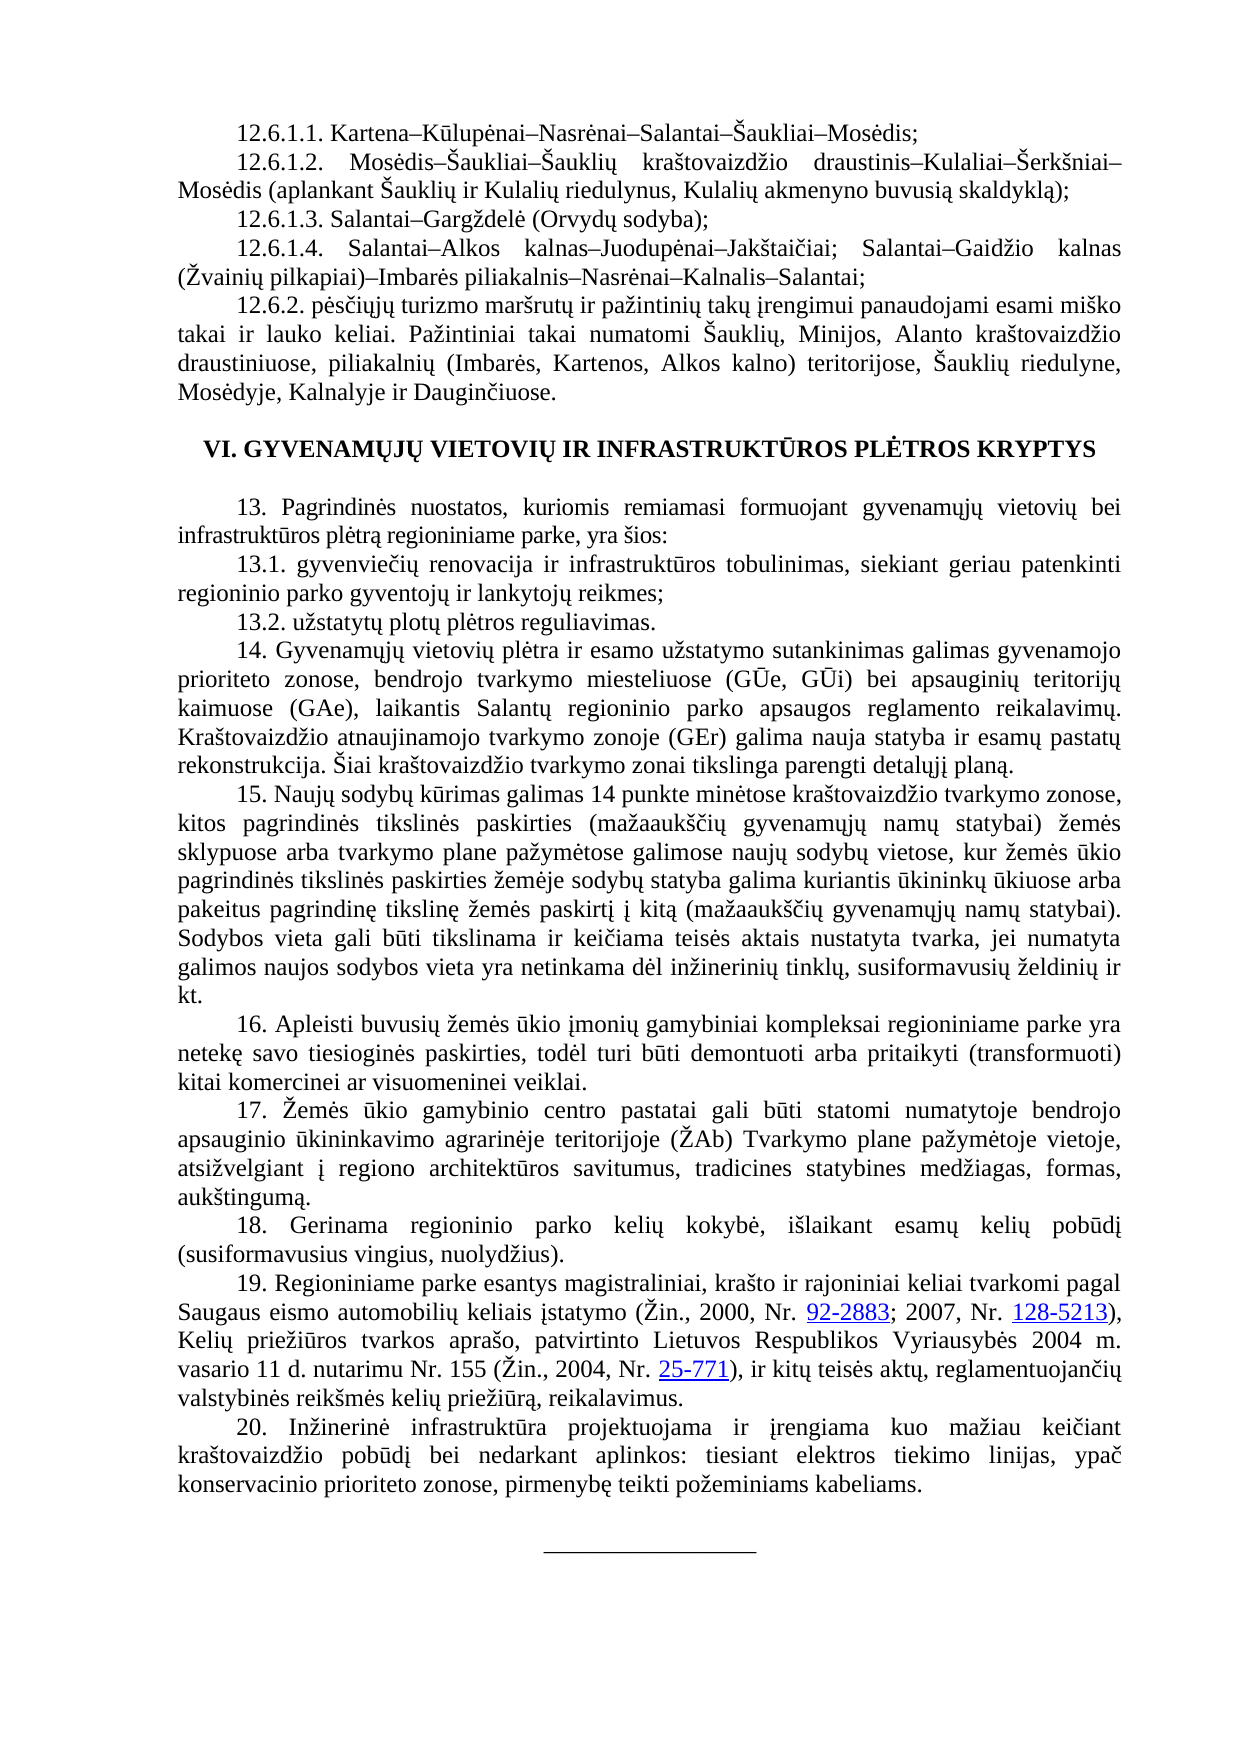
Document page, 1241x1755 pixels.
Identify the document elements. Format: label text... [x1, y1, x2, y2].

text 13. Pagrindinės nuostatos, kuriomis remiamasi formuojant gyvenamųjų vietovių bei infrastruktūros plėtrą regioniniame parke, yra šios: [177, 492, 1122, 549]
text 18. Gerinama regioninio parko kelių kokybė, išlaikant esamų kelių pobūdį (susiformavusius vingius, nuolydžius). [177, 1211, 1122, 1268]
text 16. Apleisti buvusių žemės ūkio įmonių gamybiniai kompleksai regioniniame parke yra netekę savo tiesioginės paskirties, todėl turi būti demontuoti arba pritaikyti (transformuoti) kitai komercinei ar visuomeninei veiklai. [177, 1009, 1122, 1096]
text 20. Inžinerinė infrastruktūra projektuojama ir įrengiama kuo mažiau keičiant kraštovaizdžio pobūdį bei nedarkant aplinkos: tiesiant elektros tiekimo linijas, ypač konservacinio prioriteto zonose, pirmenybę teikti požeminiams kabeliams. [177, 1412, 1122, 1498]
text 15. Naujų sodybų kūrimas galimas 14 punkte minėtose kraštovaizdžio tvarkymo zonose, kitos pagrindinės tikslinės paskirties (mažaaukščių gyvenamųjų namų statybai) žemės sklypuose arba tvarkymo plane pažymėtose galimose naujų sodybų vietose, kur žemės ūkio pagrindinės tikslinės paskirties žemėje sodybų statyba galima kuriantis ūkininkų ūkiuose arba pakeitus pagrindinę tikslinę žemės paskirtį į kitą (mažaaukščių gyvenamųjų namų statybai). Sodybos vieta gali būti tikslinama ir keičiama teisės aktais nustatyta tvarka, jei numatyta galimos naujos sodybos vieta yra netinkama dėl inžinerinių tinklų, susiformavusių želdinių ir kt. [177, 779, 1122, 1009]
text _________________ [177, 1527, 1122, 1556]
text 14. Gyvenamųjų vietovių plėtra ir esamo užstatymo sutankinimas galimas gyvenamojo prioriteto zonose, bendrojo tvarkymo miesteliuose (GŪe, GŪi) bei apsauginių teritorijų kaimuose (GAe), laikantis Salantų regioninio parko apsaugos reglamento reikalavimų. Kraštovaizdžio atnaujinamojo tvarkymo zonoje (GEr) galima nauja statyba ir esamų pastatų rekonstrukcija. Šiai kraštovaizdžio tvarkymo zonai tikslinga parengti detalųjį planą. [177, 636, 1122, 779]
text VI. GYVENAMŲJŲ VIETOVIŲ IR INFRASTRUKTŪROS PLĖTROS KRYPTYS [177, 434, 1122, 463]
text 19. Regioniniame parke esantys magistraliniai, krašto ir rajoniniai keliai tvarkomi pagal Saugaus eismo automobilių keliais įstatymo (Žin., 2000, Nr. 92-2883; 2007, Nr. 128-5213), Kelių priežiūros tvarkos aprašo, patvirtinto Lietuvos Respublikos Vyriausybės 2004 m. vasario 11 d. nutarimu Nr. 155 (Žin., 2004, Nr. 25-771), ir kitų teisės aktų, reglamentuojančių valstybinės reikšmės kelių priežiūrą, reikalavimus. [177, 1268, 1122, 1412]
text 12.6.1.4. Salantai–Alkos kalnas–Juodupėnai–Jakštaičiai; Salantai–Gaidžio kalnas (Žvainių pilkapiai)–Imbarės piliakalnis–Nasrėnai–Kalnalis–Salantai; [177, 233, 1122, 291]
text 13.1. gyvenviečių renovacija ir infrastruktūros tobulinimas, siekiant geriau patenkinti regioninio parko gyventojų ir lankytojų reikmes; [177, 549, 1122, 607]
text 12.6.1.1. Kartena–Kūlupėnai–Nasrėnai–Salantai–Šaukliai–Mosėdis; [177, 118, 1122, 147]
text 12.6.1.2. Mosėdis–Šaukliai–Šauklių kraštovaizdžio draustinis–Kulaliai–Šerkšniai–Mosėdis (aplankant Šauklių ir Kulalių riedulynus, Kulalių akmenyno buvusią skaldyklą); [177, 147, 1122, 204]
text 12.6.1.3. Salantai–Gargždelė (Orvydų sodyba); [177, 204, 1122, 233]
text 12.6.2. pėsčiųjų turizmo maršrutų ir pažintinių takų įrengimui panaudojami esami miško takai ir lauko keliai. Pažintiniai takai numatomi Šauklių, Minijos, Alanto kraštovaizdžio draustiniuose, piliakalnių (Imbarės, Kartenos, Alkos kalno) teritorijose, Šauklių riedulyne, Mosėdyje, Kalnalyje ir Dauginčiuose. [177, 291, 1122, 406]
text 17. Žemės ūkio gamybinio centro pastatai gali būti statomi numatytoje bendrojo apsauginio ūkininkavimo agrarinėje teritorijoje (ŽAb) Tvarkymo plane pažymėtoje vietoje, atsižvelgiant į regiono architektūros savitumus, tradicines statybines medžiagas, formas, aukštingumą. [177, 1096, 1122, 1211]
text 13.2. užstatytų plotų plėtros reguliavimas. [177, 607, 1122, 636]
